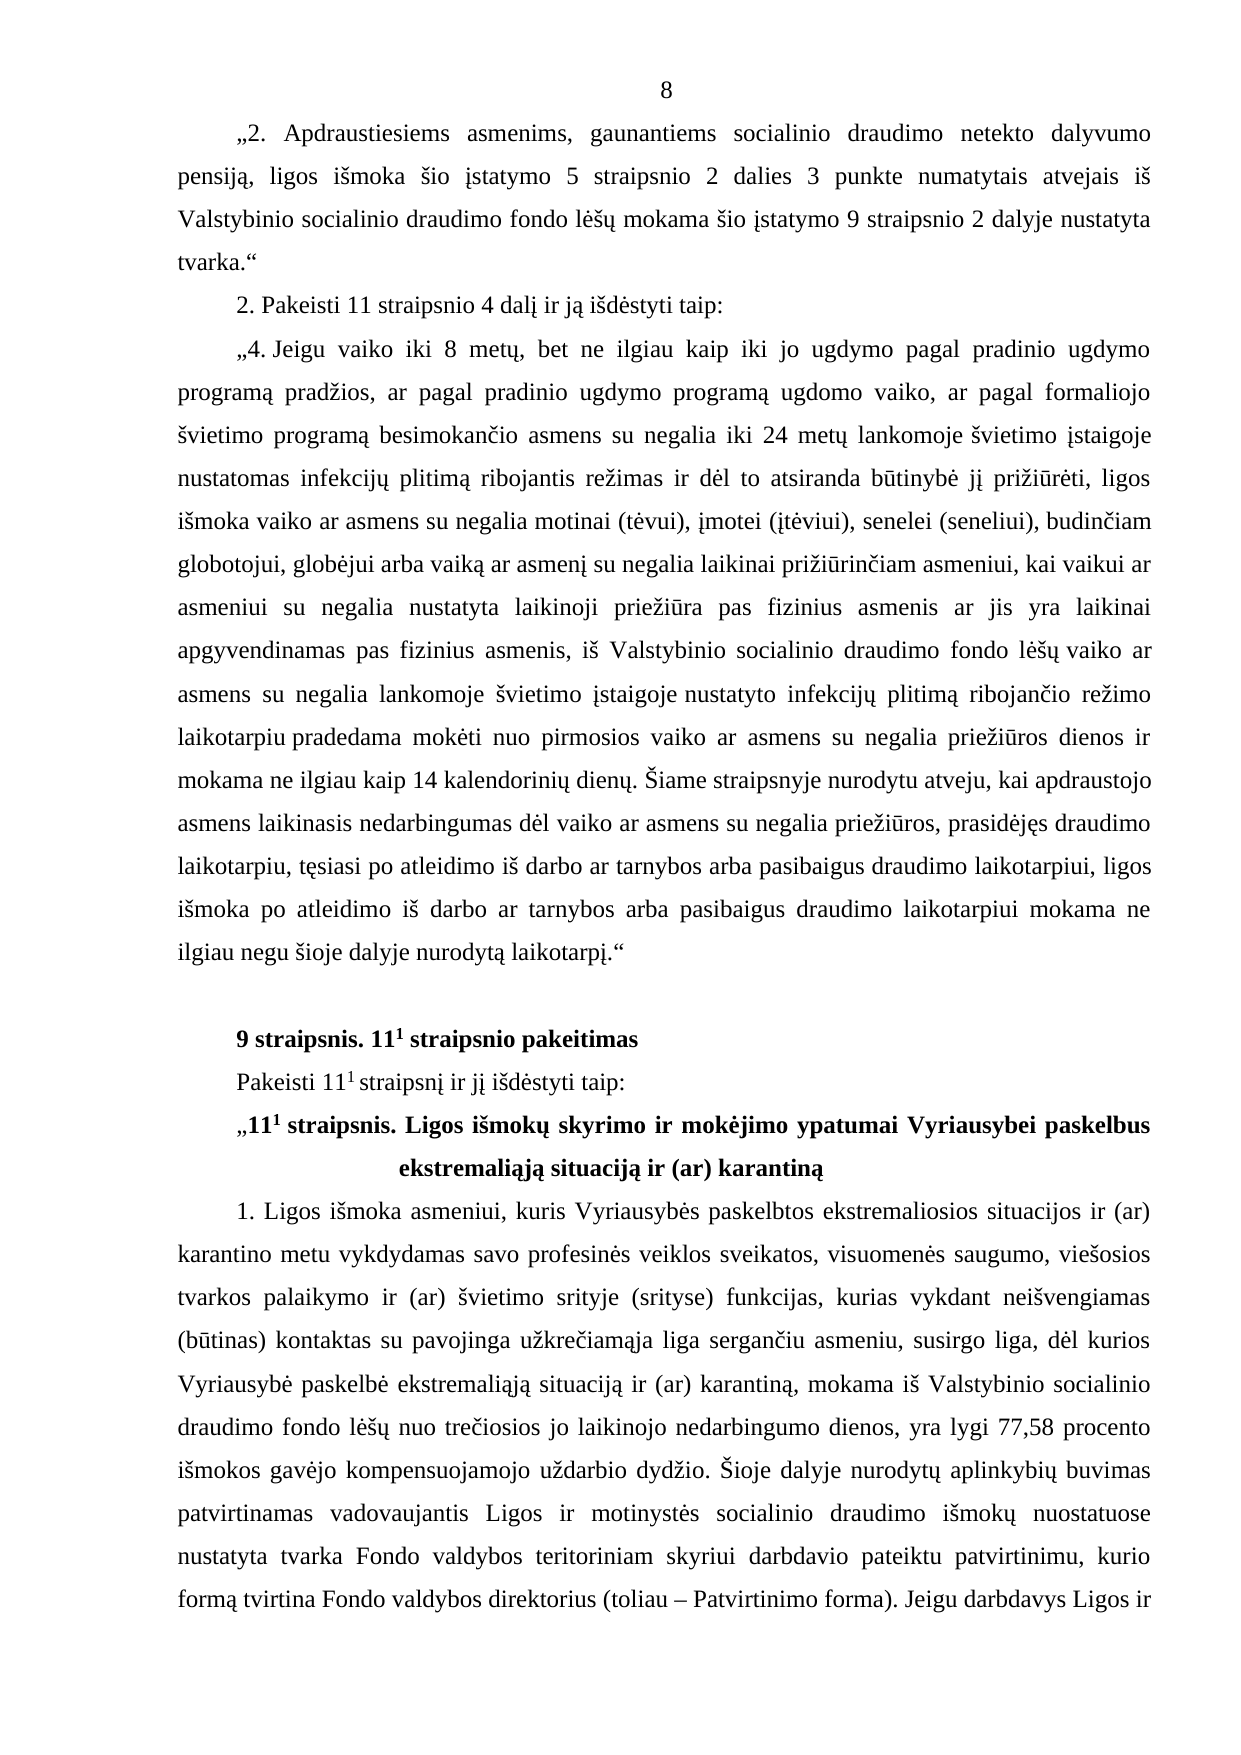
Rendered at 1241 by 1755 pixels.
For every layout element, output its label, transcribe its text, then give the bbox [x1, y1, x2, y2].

text 1. Ligos išmoka asmeniui, kuris Vyriausybės paskelbtos ekstremaliosios situacijos ir (ar) karantino metu vykdydamas savo profesinės veiklos sveikatos, visuomenės saugumo, viešosios tvarkos palaikymo ir (ar) švietimo srityje (srityse) funkcijas, kurias vykdant neišvengiamas (būtinas) kontaktas su pavojinga užkrečiamąja liga sergančiu asmeniu, susirgo liga, dėl kurios Vyriausybė paskelbė ekstremaliąją situaciją ir (ar) karantiną, mokama iš Valstybinio socialinio draudimo fondo lėšų nuo trečiosios jo laikinojo nedarbingumo dienos, yra lygi 77,58 procento išmokos gavėjo kompensuojamojo uždarbio dydžio. Šioje dalyje nurodytų aplinkybių buvimas patvirtinamas vadovaujantis Ligos ir motinystės socialinio draudimo išmokų nuostatuose nustatyta tvarka Fondo valdybos teritoriniam skyriui darbdavio pateiktu patvirtinimu, kurio formą tvirtina Fondo valdybos direktorius (toliau – Patvirtinimo forma). Jeigu darbdavys Ligos ir [177, 1196, 1152, 1613]
text 9 straipsnis. 111 straipsnio pakeitimas [177, 1024, 1152, 1052]
text Pakeisti 111 straipsnį ir jį išdėstyti taip: [177, 1067, 1152, 1096]
text „4. Jeigu vaiko iki 8 metų, bet ne ilgiau kaip iki jo ugdymo pagal pradinio ugdymo programą pradžios, ar pagal pradinio ugdymo programą ugdomo vaiko, ar pagal formaliojo švietimo programą besimokančio asmens su negalia iki 24 metų lankomoje švietimo įstaigoje nustatomas infekcijų plitimą ribojantis režimas ir dėl to atsiranda būtinybė jį prižiūrėti, ligos išmoka vaiko ar asmens su negalia motinai (tėvui), įmotei (įtėviui), senelei (seneliui), budinčiam globotojui, globėjui arba vaiką ar asmenį su negalia laikinai prižiūrinčiam asmeniui, kai vaikui ar asmeniui su negalia nustatyta laikinoji priežiūra pas fizinius asmenis ar jis yra laikinai apgyvendinamas pas fizinius asmenis, iš Valstybinio socialinio draudimo fondo lėšų vaiko ar asmens su negalia lankomoje švietimo įstaigoje nustatyto infekcijų plitimą ribojančio režimo laikotarpiu pradedama mokėti nuo pirmosios vaiko ar asmens su negalia priežiūros dienos ir mokama ne ilgiau kaip 14 kalendorinių dienų. Šiame straipsnyje nurodytu atveju, kai apdraustojo asmens laikinasis nedarbingumas dėl vaiko ar asmens su negalia priežiūros, prasidėjęs draudimo laikotarpiu, tęsiasi po atleidimo iš darbo ar tarnybos arba pasibaigus draudimo laikotarpiui, ligos išmoka po atleidimo iš darbo ar tarnybos arba pasibaigus draudimo laikotarpiui mokama ne ilgiau negu šioje dalyje nurodytą laikotarpį.“ [177, 334, 1152, 966]
text „111 straipsnis. Ligos išmokų skyrimo ir mokėjimo ypatumai Vyriausybei paskelbus ekstremaliąją situaciją ir (ar) karantiną [236, 1110, 1152, 1182]
text „2. Apdraustiesiems asmenims, gaunantiems socialinio draudimo netekto dalyvumo pensiją, ligos išmoka šio įstatymo 5 straipsnio 2 dalies 3 punkte numatytais atvejais iš Valstybinio socialinio draudimo fondo lėšų mokama šio įstatymo 9 straipsnio 2 dalyje nustatyta tvarka.“ [177, 118, 1152, 276]
text 2. Pakeisti 11 straipsnio 4 dalį ir ją išdėstyti taip: [177, 291, 1152, 319]
